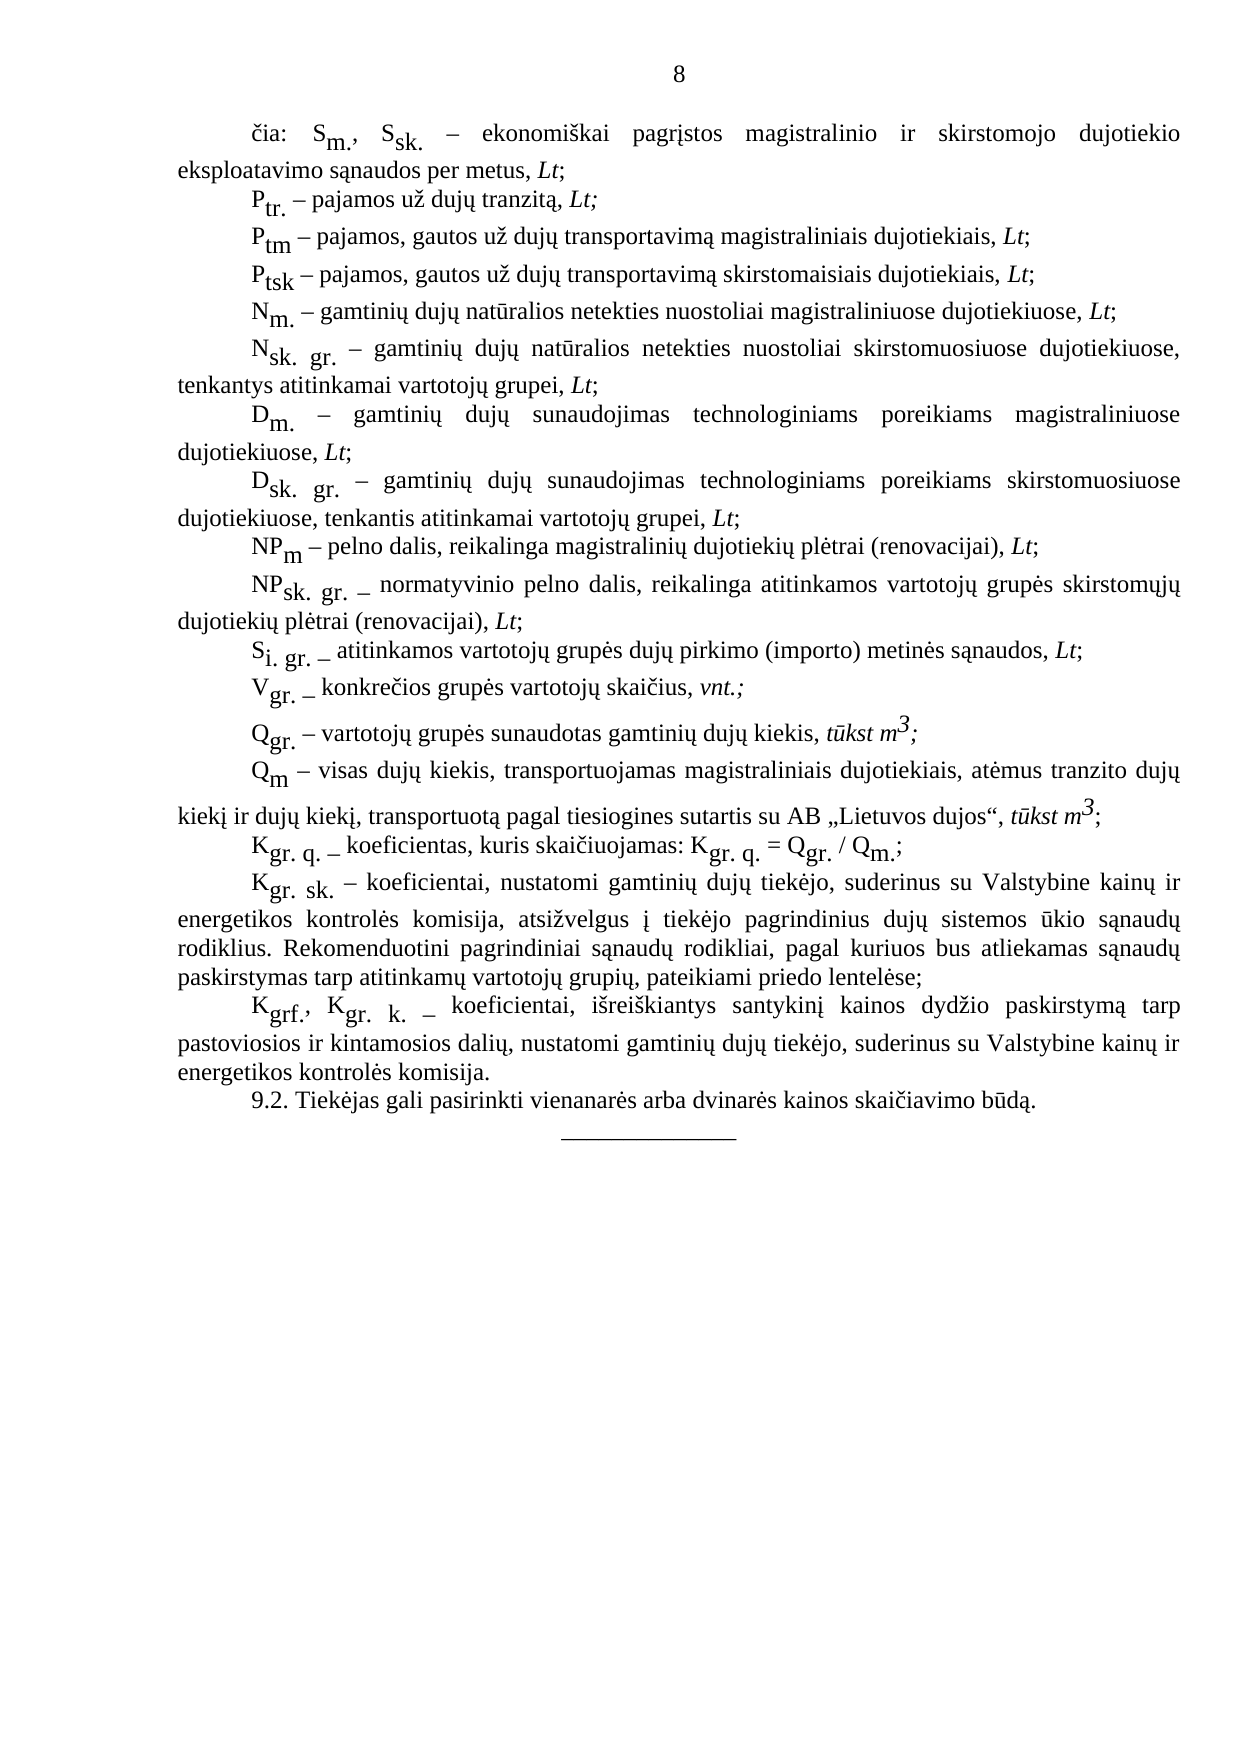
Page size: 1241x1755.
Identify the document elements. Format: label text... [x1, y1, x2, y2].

text Dm. – gamtinių dujų sunaudojimas technologiniams poreikiams magistraliniuose dujotiekiuose, Lt; [177, 399, 1181, 465]
text Nsk. gr. – gamtinių dujų natūralios netekties nuostoliai skirstomuosiuose dujotiekiuose, tenkantys atitinkamai vartotojų grupei, Lt; [177, 333, 1181, 399]
text Qgr. – vartotojų grupės sunaudotas gamtinių dujų kiekis, tūkst m3; [177, 709, 1181, 755]
text Kgrf., Kgr. k. – koeficientai, išreiškiantys santykinį kainos dydžio paskirstymą tarp pastoviosios ir kintamosios dalių, nustatomi gamtinių dujų tiekėjo, suderinus su Valstybine kainų ir energetikos kontrolės komisija. [177, 991, 1181, 1085]
text Qm – visas dujų kiekis, transportuojamas magistraliniais dujotiekiais, atėmus tranzito dujų kiekį ir dujų kiekį, transportuotą pagal tiesiogines sutartis su AB „Lietuvos dujos“, tūkst m3; [177, 755, 1181, 830]
text Dsk. gr. – gamtinių dujų sunaudojimas technologiniams poreikiams skirstomuosiuose dujotiekiuose, tenkantis atitinkamai vartotojų grupei, Lt; [177, 465, 1181, 531]
text Ptsk – pajamos, gautos už dujų transportavimą skirstomaisiais dujotiekiais, Lt; [177, 259, 1181, 296]
text Ptr. – pajamos už dujų tranzitą, Lt; [177, 184, 1181, 221]
text ______________ [177, 1114, 1181, 1143]
text Nm. – gamtinių dujų natūralios netekties nuostoliai magistraliniuose dujotiekiuose, Lt; [177, 296, 1181, 333]
text Vgr. – konkrečios grupės vartotojų skaičius, vnt.; [177, 672, 1181, 709]
text Ptm – pajamos, gautos už dujų transportavimą magistraliniais dujotiekiais, Lt; [177, 221, 1181, 259]
text 9.2. Tiekėjas gali pasirinkti vienanarės arba dvinarės kainos skaičiavimo būdą. [177, 1085, 1181, 1114]
text Kgr. q. – koeficientas, kuris skaičiuojamas: Kgr. q. = Qgr. / Qm.; [177, 830, 1181, 867]
text NPm – pelno dalis, reikalinga magistralinių dujotiekių plėtrai (renovacijai), Lt; [177, 531, 1181, 569]
text Si. gr. – atitinkamos vartotojų grupės dujų pirkimo (importo) metinės sąnaudos, Lt; [177, 635, 1181, 672]
text Kgr. sk. – koeficientai, nustatomi gamtinių dujų tiekėjo, suderinus su Valstybine kainų ir energetikos kontrolės komisija, atsižvelgus į tiekėjo pagrindinius dujų sistemos ūkio sąnaudų rodiklius. Rekomenduotini pagrindiniai sąnaudų rodikliai, pagal kuriuos bus atliekamas sąnaudų paskirstymas tarp atitinkamų vartotojų grupių, pateikiami priedo lentelėse; [177, 867, 1181, 991]
text NPsk. gr. – normatyvinio pelno dalis, reikalinga atitinkamos vartotojų grupės skirstomųjų dujotiekių plėtrai (renovacijai), Lt; [177, 569, 1181, 635]
text čia: Sm., Ssk. – ekonomiškai pagrįstos magistralinio ir skirstomojo dujotiekio eksploatavimo sąnaudos per metus, Lt; [177, 118, 1181, 184]
